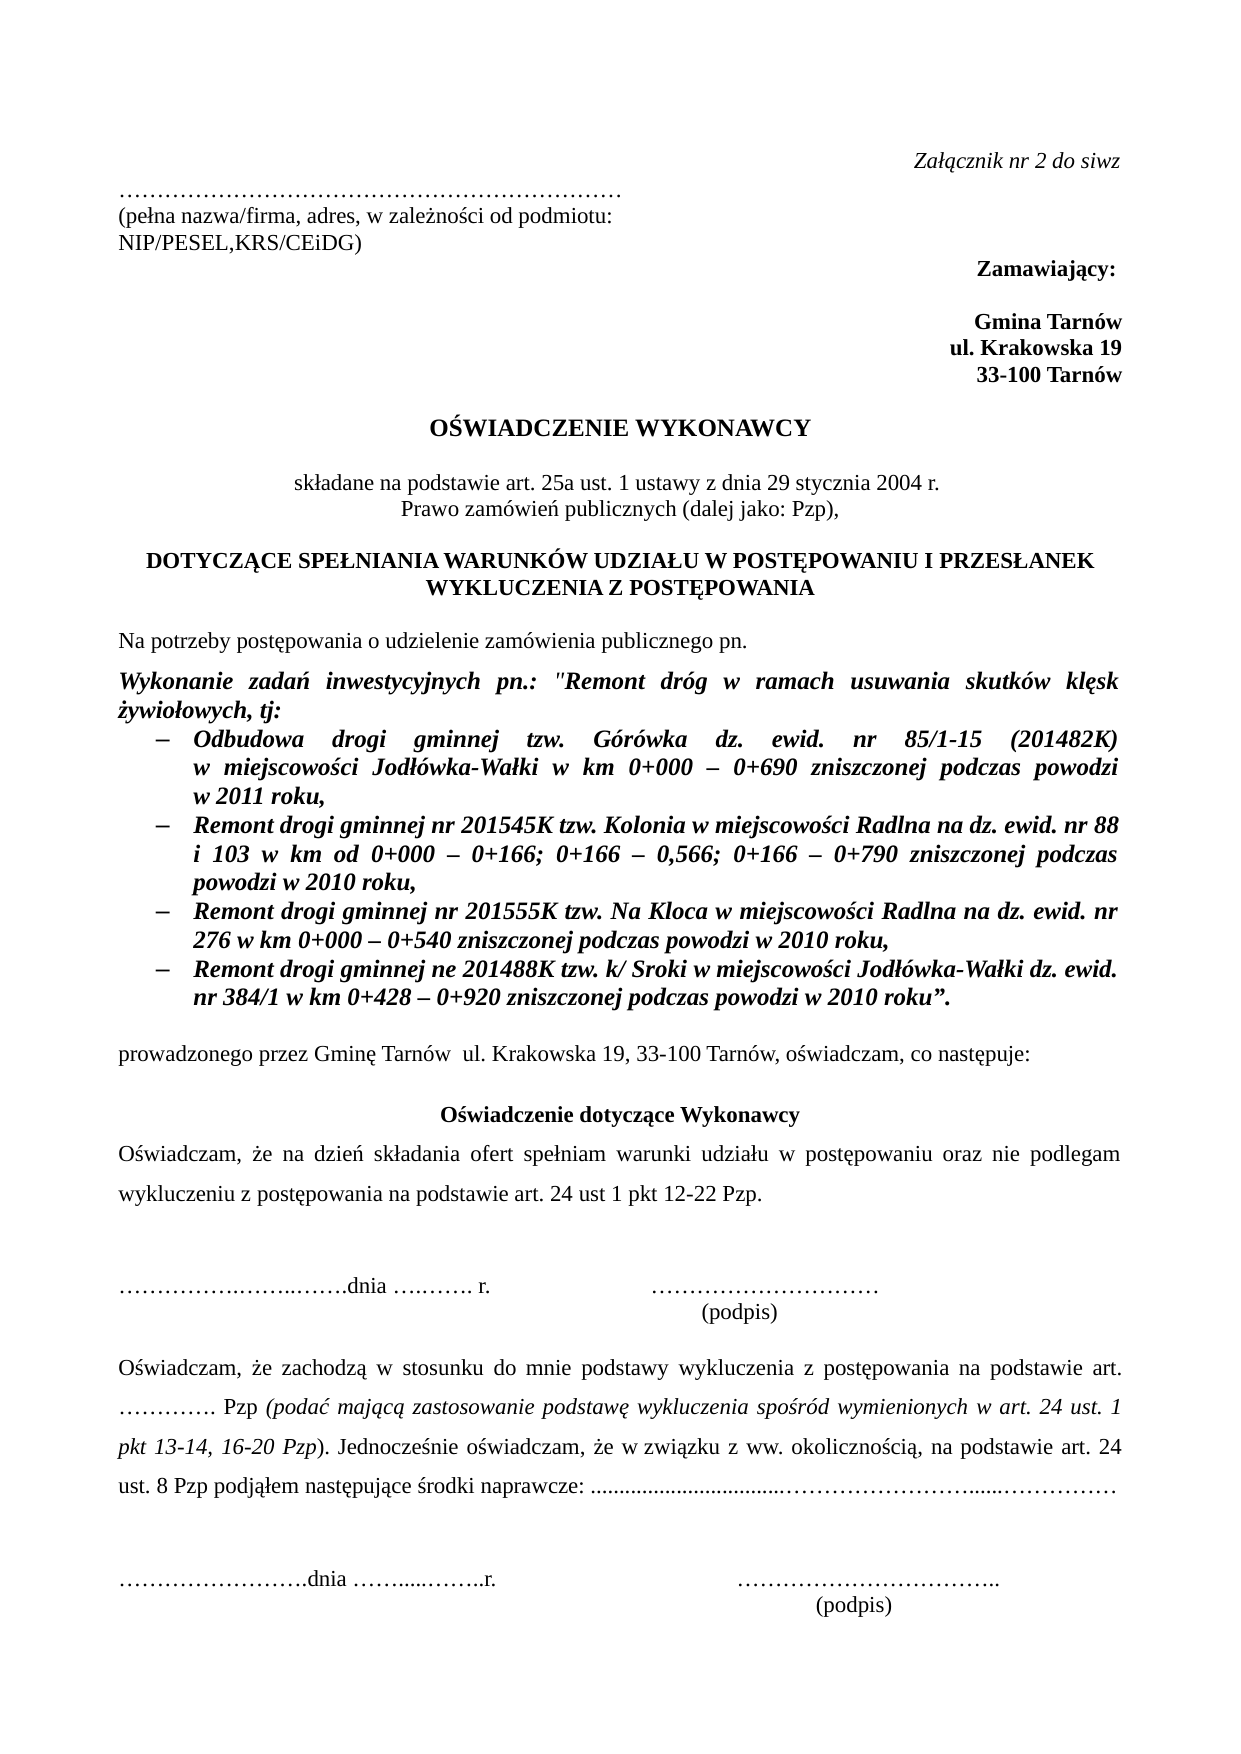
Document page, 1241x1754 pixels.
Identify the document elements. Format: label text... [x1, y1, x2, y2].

text ………………………………………………………… [118, 176, 1122, 203]
list Odbudowa drogi gminnej tzw. Górówka dz. ewid. nr 85/1-15 (201482K) w miejscowości Jodłówka-Wałki w km 0+000 – 0+690 zniszczonej podczas powodzi w 2011 roku, [156, 724, 1122, 810]
text ul. Krakowska 19 [118, 334, 1122, 361]
text Oświadczenie dotyczące Wykonawcy [118, 1101, 1122, 1127]
text 33-100 Tarnów [118, 361, 1122, 387]
text …………….……..…….dnia ….……. r. ………………………… [118, 1272, 1122, 1298]
text (podpis) [118, 1298, 1122, 1325]
text prowadzonego przez Gminę Tarnów ul. Krakowska 19, 33-100 Tarnów, oświadczam, co następuje: [118, 1040, 1122, 1066]
text składane na podstawie art. 25a ust. 1 ustawy z dnia 29 stycznia 2004 r. [118, 468, 1122, 495]
list Remont drogi gminnej nr 201545K tzw. Kolonia w miejscowości Radlna na dz. ewid. nr 88 i 103 w km od 0+000 – 0+166; 0+166 – 0,566; 0+166 – 0+790 zniszczonej podczas powodzi w 2010 roku, [156, 810, 1122, 896]
text Prawo zamówień publicznych (dalej jako: Pzp), [118, 495, 1122, 521]
text Załącznik nr 2 do siwz [118, 147, 1122, 174]
list Remont drogi gminnej nr 201555K tzw. Na Kloca w miejscowości Radlna na dz. ewid. nr 276 w km 0+000 – 0+540 zniszczonej podczas powodzi w 2010 roku, [156, 896, 1122, 954]
text (pełna nazwa/firma, adres, w zależności od podmiotu: NIP/PESEL,KRS/CEiDG) [118, 203, 1122, 255]
text OŚWIADCZENIE WYKONAWCY [118, 413, 1122, 442]
text Oświadczam, że zachodzą w stosunku do mnie podstawy wykluczenia z postępowania na podstawie art. …………. Pzp (podać mającą zastosowanie podstawę wykluczenia spośród wymienionych w art. 24 ust. 1 pkt 13-14, 16-20 Pzp). Jednocześnie oświadczam, że w związku z ww. okolicznością, na podstawie art. 24 ust. 8 Pzp podjąłem następujące środki naprawcze: ..................................……………………......…………… [118, 1354, 1122, 1499]
text Na potrzeby postępowania o udzielenie zamówienia publicznego pn. [118, 627, 1122, 653]
text …………………….dnia …….....……..r. …………………………….. [118, 1564, 1122, 1591]
list Remont drogi gminnej ne 201488K tzw. k/ Sroki w miejscowości Jodłówka-Wałki dz. ewid. nr 384/1 w km 0+428 – 0+920 zniszczonej podczas powodzi w 2010 roku”. [156, 954, 1122, 1011]
text DOTYCZĄCE SPEŁNIANIA WARUNKÓW UDZIAŁU W POSTĘPOWANIU I PRZESŁANEK WYKLUCZENIA Z POSTĘPOWANIA [118, 548, 1122, 600]
text Gmina Tarnów [118, 308, 1122, 334]
text Zamawiający: [118, 255, 1122, 282]
text (podpis) [118, 1591, 1122, 1617]
text Oświadczam, że na dzień składania ofert spełniam warunki udziału w postępowaniu oraz nie podlegam wykluczeniu z postępowania na podstawie art. 24 ust 1 pkt 12-22 Pzp. [118, 1140, 1122, 1206]
text Wykonanie zadań inwestycyjnych pn.: "Remont dróg w ramach usuwania skutków klęsk żywiołowych, tj: [118, 666, 1122, 724]
